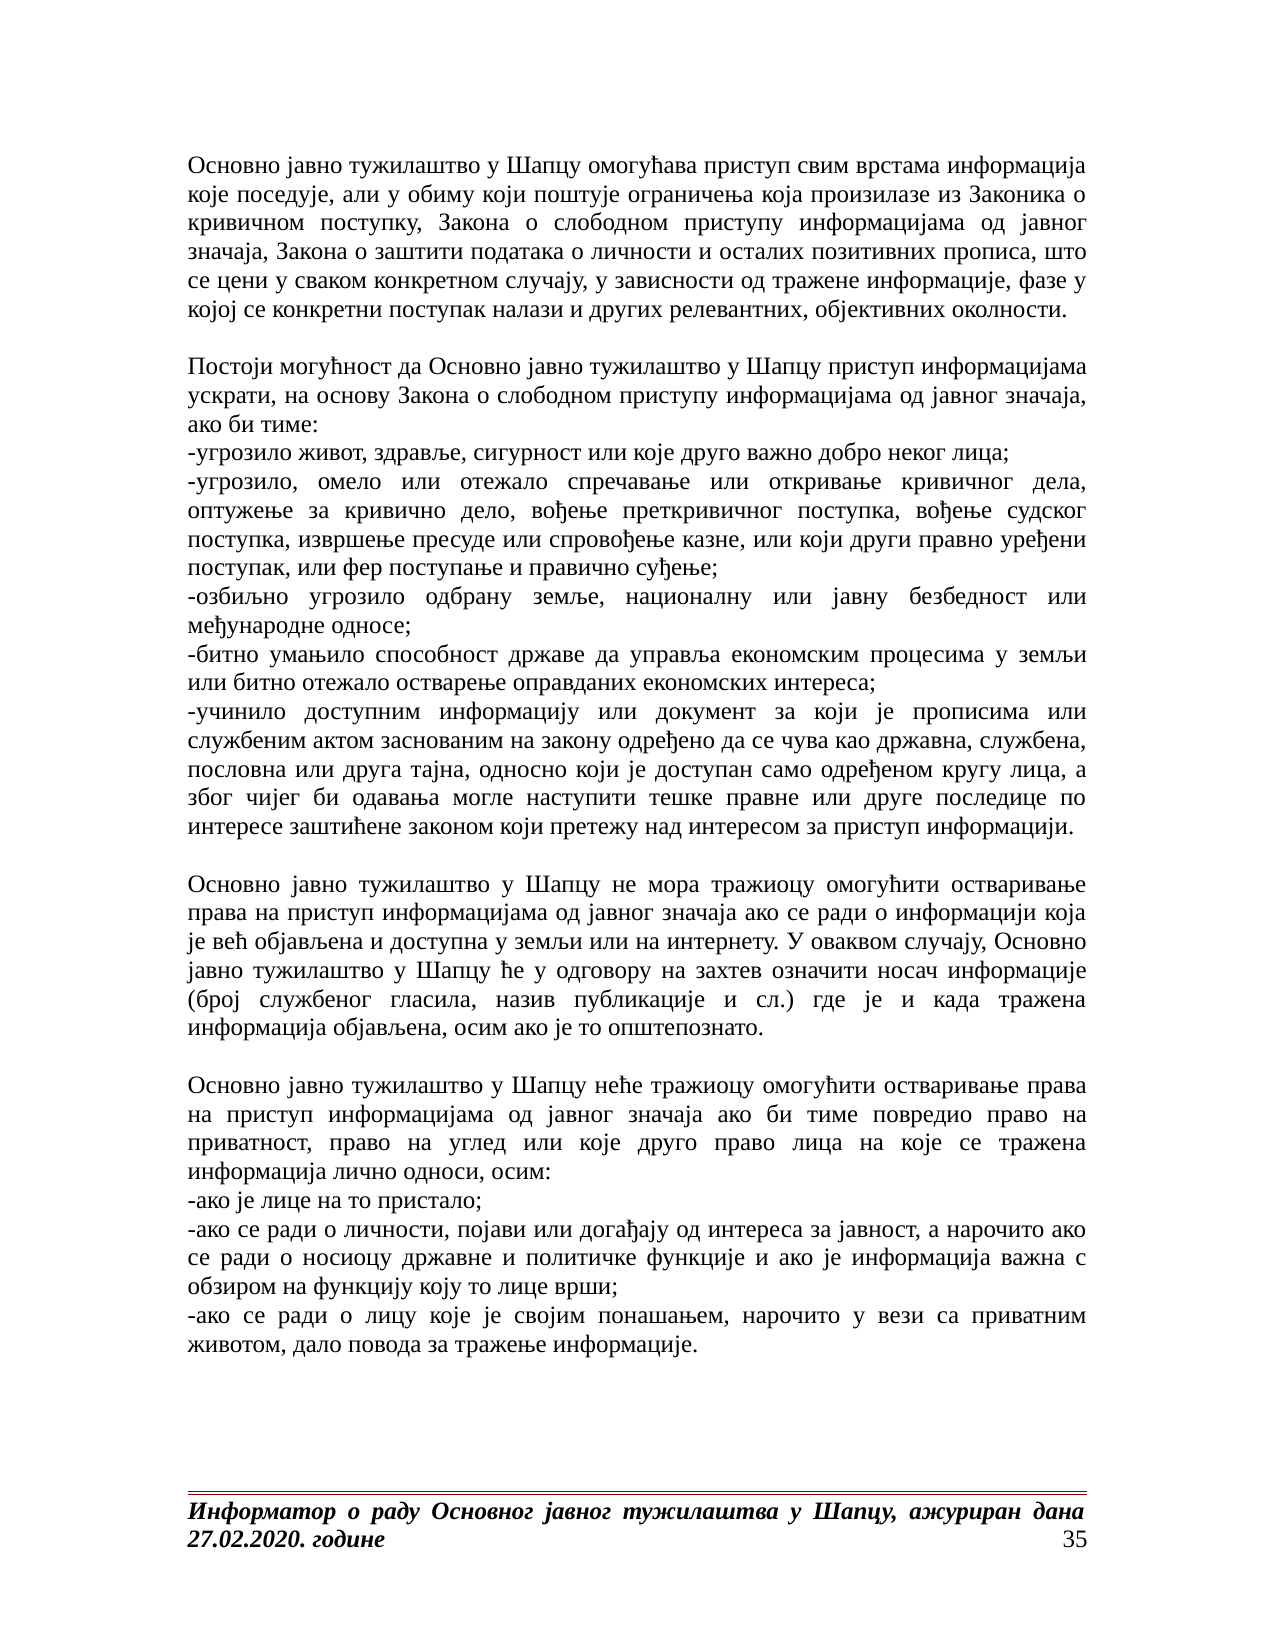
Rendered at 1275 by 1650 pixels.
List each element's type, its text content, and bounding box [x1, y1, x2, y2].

text -угрозило, омело или отежало спречавање или откривање кривичног дела, оптужење за кривично дело, вођење преткривичног поступка, вођење судског поступка, извршење пресуде или спровођење казне, или који други правно уређени поступак, или фер поступање и правично суђење; [187, 466, 1087, 581]
text Основно јавно тужилаштво у Шапцу не мора тражиоцу омогућити остваривање права на приступ информацијама од јавног значаја ако се ради о информацији која је већ објављена и доступна у земљи или на интернету. У оваквом случају, Основно јавно тужилаштво у Шапцу ће у одговору на захтев означити носач информације (број службеног гласила, назив публикације и сл.) где је и када тражена информација објављена, осим ако је то општепознато. [187, 869, 1087, 1041]
text -ако се ради о лицу које је својим понашањем, нарочито у вези са приватним животом, дало повода за тражење информације. [187, 1300, 1087, 1357]
text -ако се ради о личности, појави или догађају од интереса за јавност, а нарочито ако се ради о носиоцу државне и политичке функције и ако је информација важна с обзиром на функцију коју то лице врши; [187, 1214, 1087, 1300]
text Основно јавно тужилаштво у Шапцу омогућава приступ свим врстама информација које поседује, али у обиму који поштује ограничења која произилазе из Законика о кривичном поступку, Закона о слободном приступу информацијама од јавног значаја, Закона о заштити података о личности и осталих позитивних прописа, што се цени у сваком конкретном случају, у зависности од тражене информације, фазе у којој се конкретни поступак налази и других релевантних, објективних околности. [187, 150, 1087, 322]
text -озбиљно угрозило одбрану земље, националну или јавну безбедност или међународне односе; [187, 581, 1087, 639]
text Постоји могућност да Основно јавно тужилаштво у Шапцу приступ информацијама ускрати, на основу Закона о слободном приступу информацијама од јавног значаја, ако би тиме: [187, 351, 1087, 437]
text -угрозило живот, здравље, сигурност или које друго важно добро неког лица; [187, 437, 1087, 466]
text -ако је лице на то пристало; [187, 1185, 1087, 1214]
text -учинило доступним информацију или документ за који је прописима или службеним актом заснованим на закону одређено да се чува као државна, службена, пословна или друга тајна, односно који је доступан само одређеном кругу лица, а због чијег би одавања могле наступити тешке правне или друге последице по интересе заштићене законом који претежу над интересом за приступ информацији. [187, 696, 1087, 840]
text -битно умањило способност државе да управља економским процесима у земљи или битно отежало остварење оправданих економских интереса; [187, 639, 1087, 696]
text Основно јавно тужилаштво у Шапцу неће тражиоцу омогућити остваривање права на приступ информацијама од јавног значаја ако би тиме повредио право на приватност, право на углед или које друго право лица на које се тражена информација лично односи, осим: [187, 1070, 1087, 1185]
